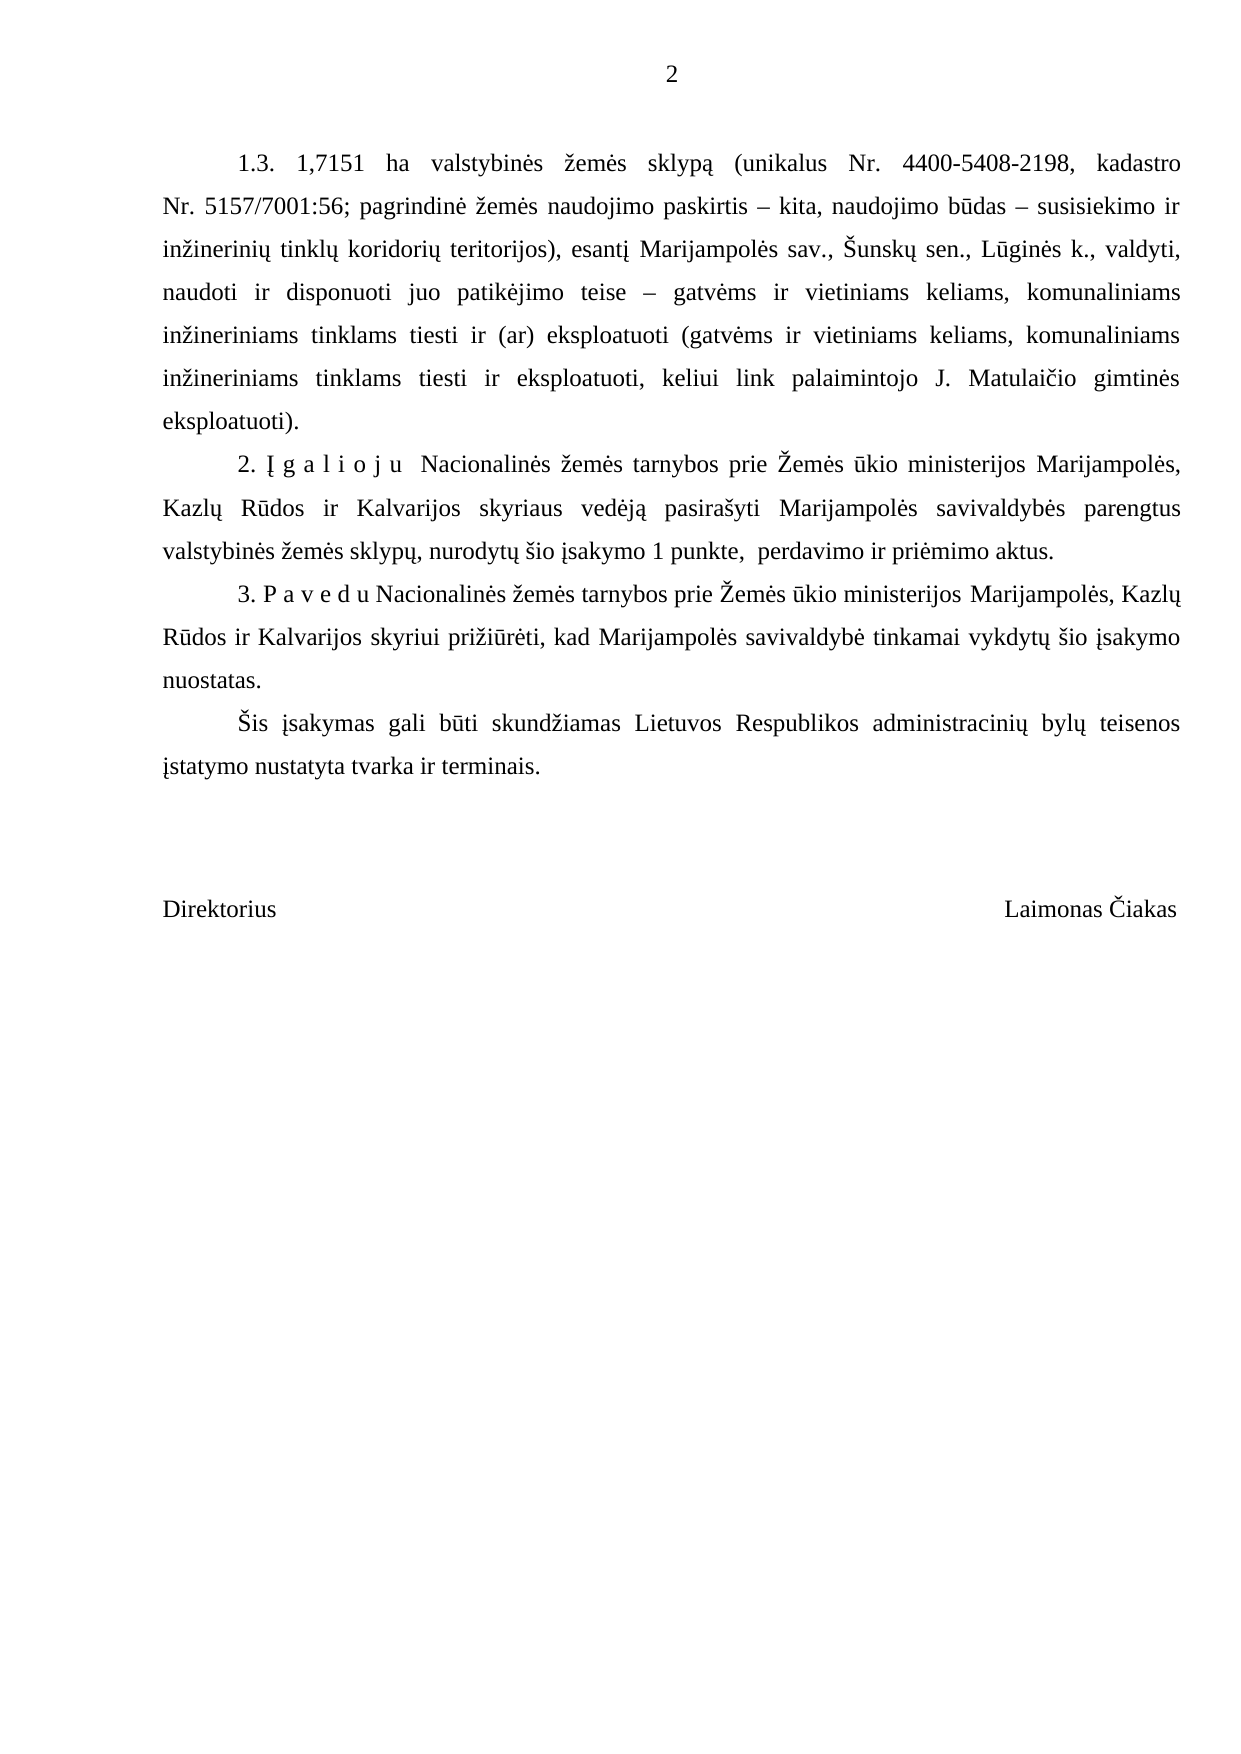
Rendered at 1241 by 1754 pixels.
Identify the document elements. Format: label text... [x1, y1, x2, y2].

text Direktorius Laimonas Čiakas [162, 894, 1181, 922]
text 3. P a v e d u Nacionalinės žemės tarnybos prie Žemės ūkio ministerijos Marijampolės, Kazlų Rūdos ir Kalvarijos skyriui prižiūrėti, kad Marijampolės savivaldybė tinkamai vykdytų šio įsakymo nuostatas. [162, 579, 1181, 694]
text Šis įsakymas gali būti skundžiamas Lietuvos Respublikos administracinių bylų teisenos įstatymo nustatyta tvarka ir terminais. [162, 708, 1181, 780]
text 1.3. 1,7151 ha valstybinės žemės sklypą (unikalus Nr. 4400-5408-2198, kadastro Nr. 5157/7001:56; pagrindinė žemės naudojimo paskirtis – kita, naudojimo būdas – susisiekimo ir inžinerinių tinklų koridorių teritorijos), esantį Marijampolės sav., Šunskų sen., Lūginės k., valdyti, naudoti ir disponuoti juo patikėjimo teise – gatvėms ir vietiniams keliams, komunaliniams inžineriniams tinklams tiesti ir (ar) eksploatuoti (gatvėms ir vietiniams keliams, komunaliniams inžineriniams tinklams tiesti ir eksploatuoti, keliui link palaimintojo J. Matulaičio gimtinės eksploatuoti). [162, 148, 1181, 435]
text 2. Įgalioju Nacionalinės žemės tarnybos prie Žemės ūkio ministerijos Marijampolės, Kazlų Rūdos ir Kalvarijos skyriaus vedėją pasirašyti Marijampolės savivaldybės parengtus valstybinės žemės sklypų, nurodytų šio įsakymo 1 punkte, perdavimo ir priėmimo aktus. [162, 449, 1181, 564]
